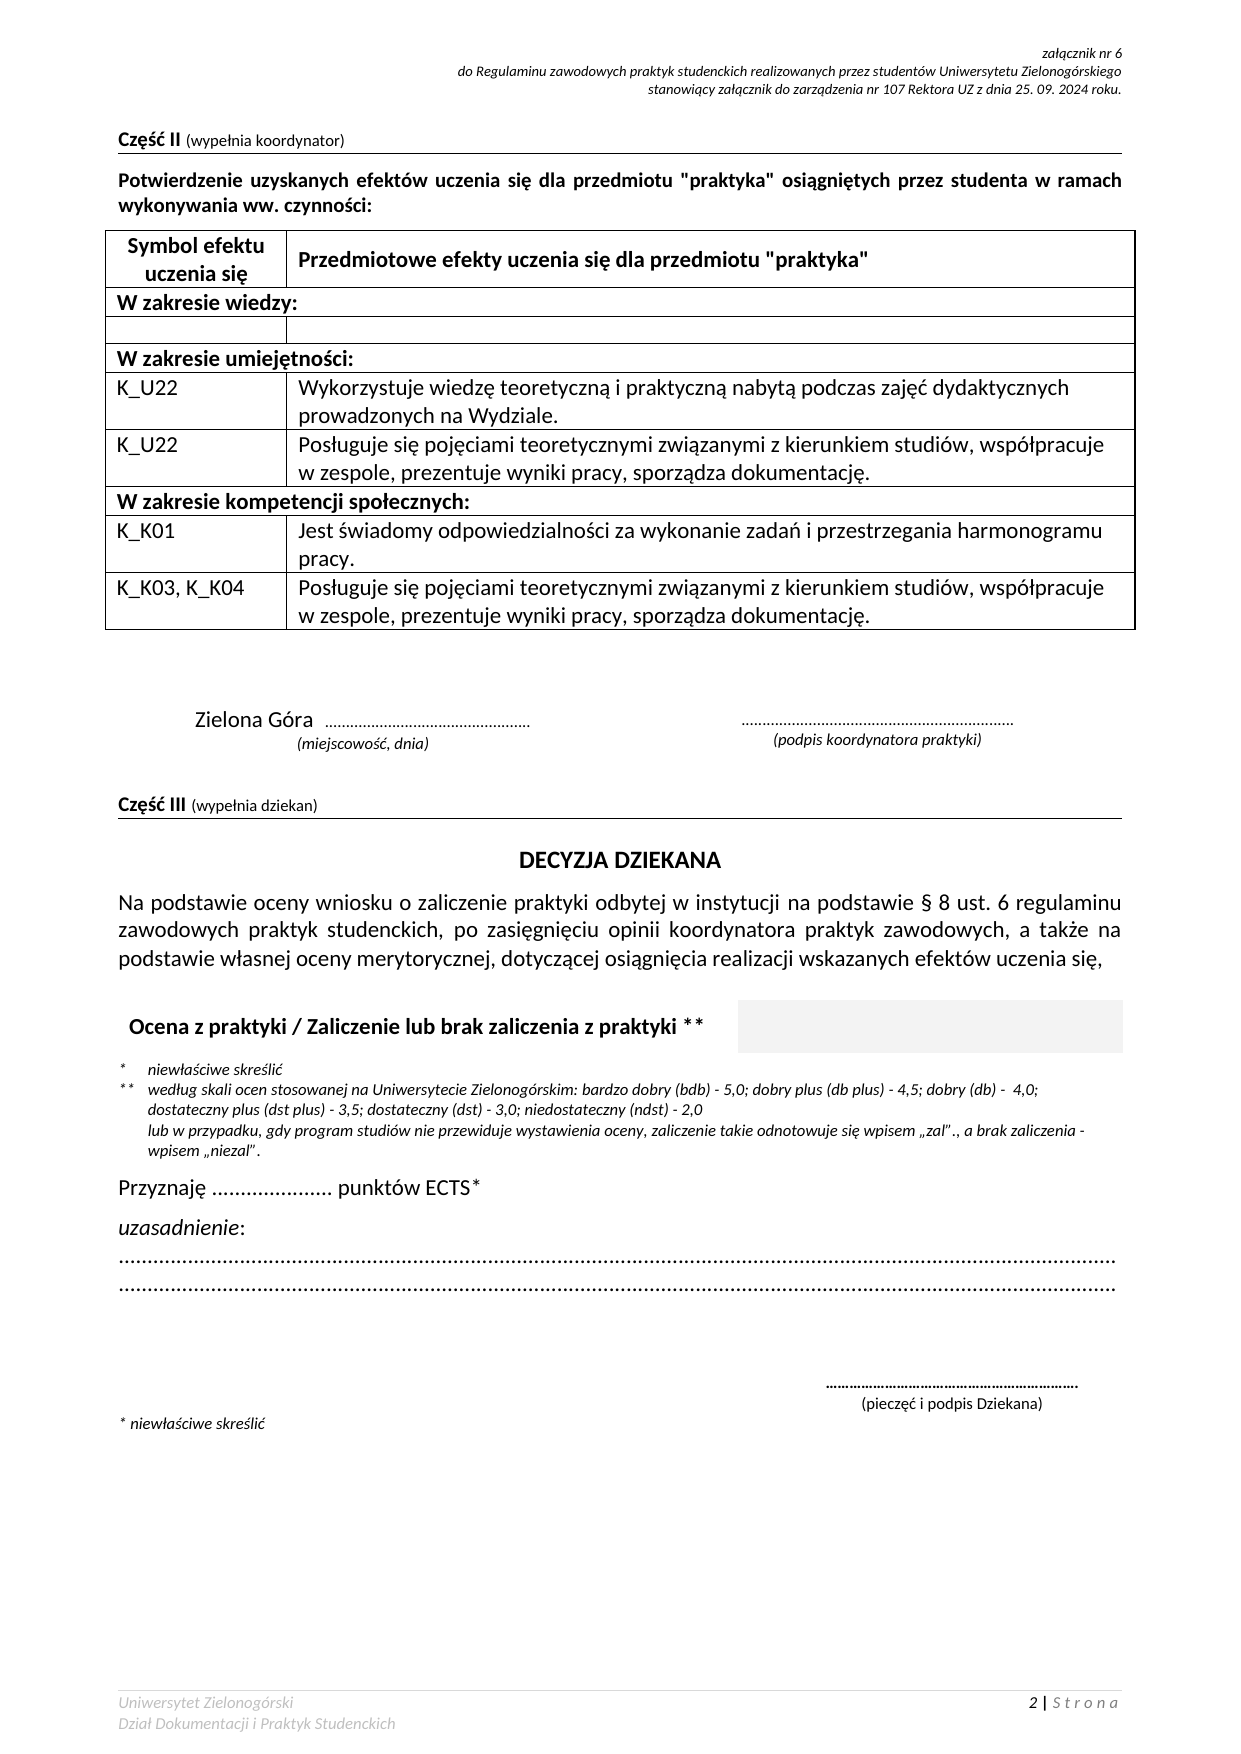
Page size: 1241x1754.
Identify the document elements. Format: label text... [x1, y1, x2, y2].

table_header [738, 1000, 1123, 1053]
text ** według skali ocen stosowanej na Uniwersytecie Zielonogórskim: bardzo dobry (bdb) - 5,0; dobry plus (db plus) - 4,5; dobry (db) - 4,0; dostateczny plus (dst plus) - 3,5; dostateczny (dst) - 3,0; niedostateczny (ndst) - 2,0 [118, 1079, 1122, 1120]
text ………………………………………………………. (pieczęć i podpis Dziekana) [782, 1373, 1122, 1413]
table_header Ocena z praktyki / Zaliczenie lub brak zaliczenia z praktyki ** [118, 1000, 738, 1053]
table_cell Zielona Góra ................................................. (miejscowość, dnia) [105, 630, 620, 753]
table_header Symbol efektu uczenia się [106, 231, 286, 287]
table_cell Posługuje się pojęciami teoretycznymi związanymi z kierunkiem studiów, współpracuje w zespole, prezentuje wyniki pracy, sporządza dokumentację. [287, 430, 1134, 486]
table_cell W zakresie umiejętności: [106, 344, 1134, 372]
table_cell [287, 317, 1134, 343]
text Na podstawie oceny wniosku o zaliczenie praktyki odbytej w instytucji na podstawie § 8 ust. 6 regulaminu zawodowych praktyk studenckich, po zasięgnięciu opinii koordynatora praktyk zawodowych, a także na podstawie własnej oceny merytorycznej, dotyczącej osiągnięcia realizacji wskazanych efektów uczenia się, [118, 888, 1122, 972]
table_cell Posługuje się pojęciami teoretycznymi związanymi z kierunkiem studiów, współpracuje w zespole, prezentuje wyniki pracy, sporządza dokumentację. [287, 573, 1134, 629]
table_cell K_K01 [106, 516, 286, 572]
text DECYZJA DZIEKANA [118, 844, 1122, 875]
text lub w przypadku, gdy program studiów nie przewiduje wystawienia oceny, zaliczenie takie odnotowuje się wpisem „zal”., a brak zaliczenia - wpisem „niezal”. [118, 1120, 1122, 1161]
text .......................................................................................................................................................................................................................................................................................................................................................... [118, 1242, 1122, 1298]
table_cell ................................................................. (podpis koordynatora praktyki) [620, 630, 1135, 753]
table_cell W zakresie wiedzy: [106, 288, 1134, 316]
text Potwierdzenie uzyskanych efektów uczenia się dla przedmiotu "praktyka" osiągniętych przez studenta w ramach wykonywania ww. czynności: [118, 167, 1122, 218]
text * niewłaściwe skreślić [118, 1059, 1122, 1079]
table_cell K_K03, K_K04 [106, 573, 286, 629]
table_cell W zakresie kompetencji społecznych: [106, 487, 1134, 515]
text uzasadnienie: [118, 1213, 1122, 1242]
text Część III (wypełnia dziekan) [118, 791, 1122, 818]
table_cell K_U22 [106, 373, 286, 429]
table_cell Jest świadomy odpowiedzialności za wykonanie zadań i przestrzegania harmonogramu pracy. [287, 516, 1134, 572]
table_header Przedmiotowe efekty uczenia się dla przedmiotu "praktyka" [287, 231, 1134, 287]
text Przyznaję ..................... punktów ECTS* [118, 1173, 1122, 1201]
table_cell [106, 317, 286, 343]
text * niewłaściwe skreślić [118, 1413, 1122, 1433]
table_cell Wykorzystuje wiedzę teoretyczną i praktyczną nabytą podczas zajęć dydaktycznych prowadzonych na Wydziale. [287, 373, 1134, 429]
table_cell K_U22 [106, 430, 286, 486]
text Część II (wypełnia koordynator) [118, 126, 1122, 153]
